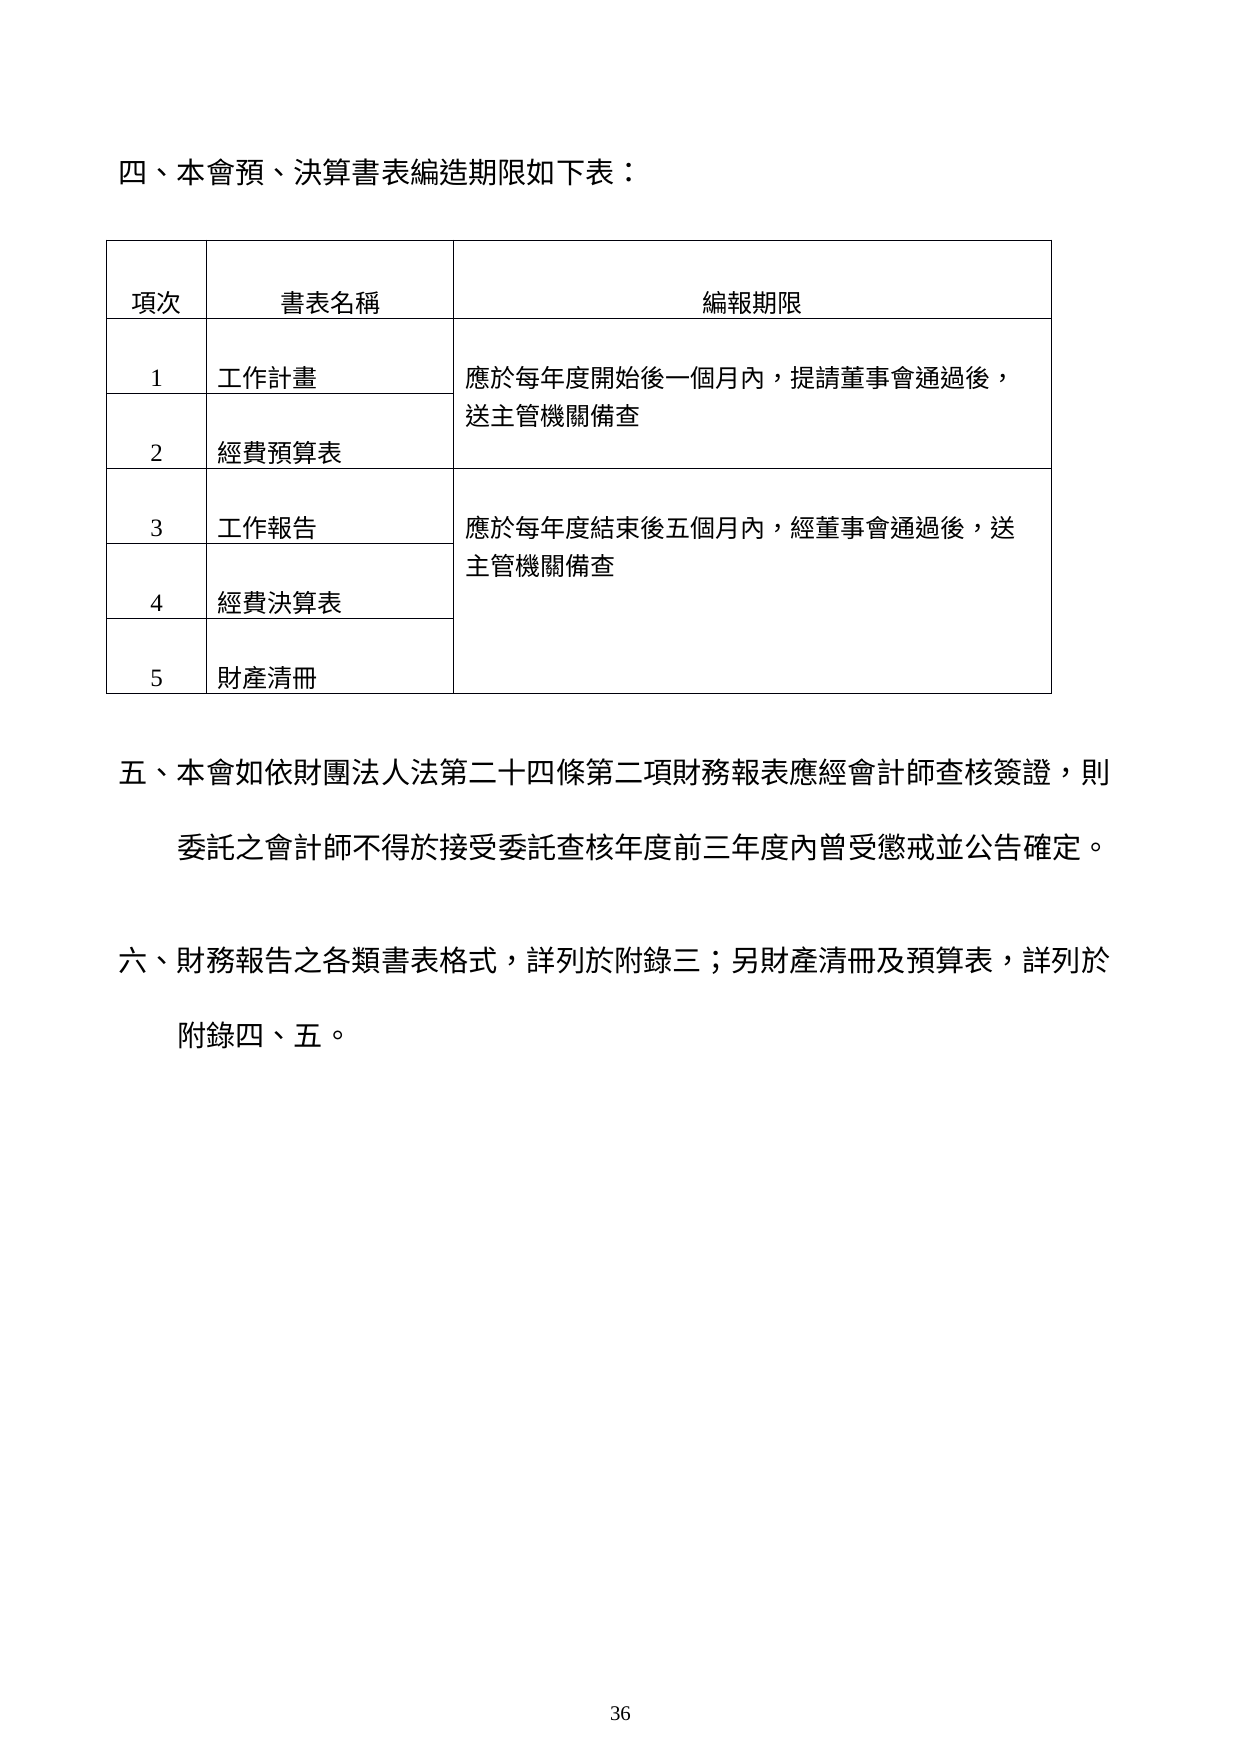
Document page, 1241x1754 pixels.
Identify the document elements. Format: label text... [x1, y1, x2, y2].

table_cell 工作計畫 [207, 319, 453, 392]
table_cell 4 [107, 544, 206, 617]
text 四、本會預、決算書表編造期限如下表： [118, 127, 1122, 202]
table_cell 1 [107, 319, 206, 392]
table_header 編報期限 [454, 241, 1051, 317]
table_cell 3 [107, 469, 206, 542]
table_header 書表名稱 [207, 241, 453, 317]
table_cell 應於每年度開始後一個月內，提請董事會通過後，送主管機關備查 [454, 319, 1051, 467]
table_cell 經費預算表 [207, 394, 453, 467]
text 五、本會如依財團法人法第二十四條第二項財務報表應經會計師查核簽證，則委託之會計師不得於接受委託查核年度前三年度內曾受懲戒並公告確定。 [118, 727, 1122, 877]
table_cell 2 [107, 394, 206, 467]
table_header 項次 [107, 241, 206, 317]
table_cell 應於每年度結束後五個月內，經董事會通過後，送主管機關備查 [454, 469, 1051, 692]
text 六、財務報告之各類書表格式，詳列於附錄三；另財產清冊及預算表，詳列於附錄四、五。 [118, 914, 1122, 1064]
table_cell 經費決算表 [207, 544, 453, 617]
table_cell 工作報告 [207, 469, 453, 542]
table_cell 5 [107, 619, 206, 692]
table_cell 財產清冊 [207, 619, 453, 692]
